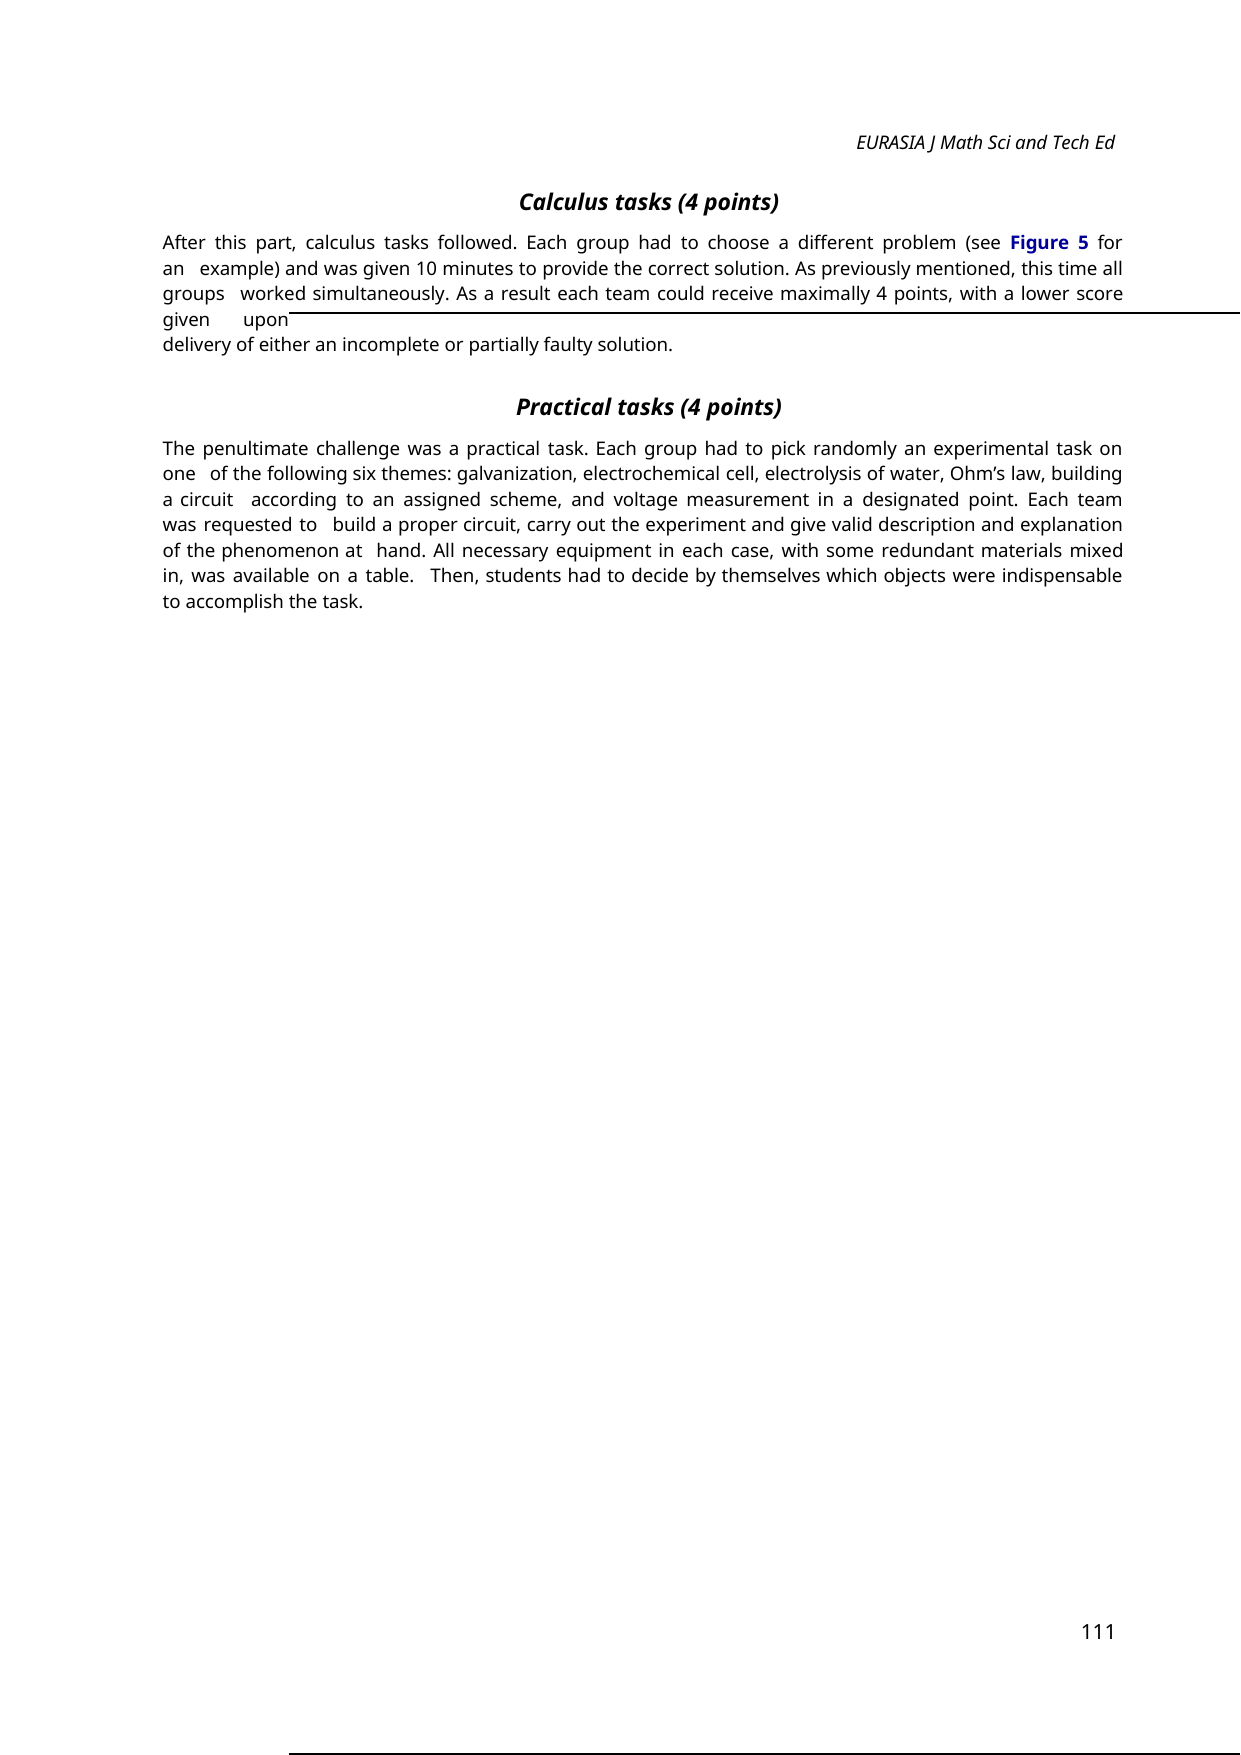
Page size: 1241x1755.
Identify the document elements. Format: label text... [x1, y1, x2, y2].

subtitle Calculus tasks (4 points) [260, 186, 1040, 217]
text After this part, calculus tasks followed. Each group had to choose a different problem (see Figure 5 for an example) and was given 10 minutes to provide the correct solution. As previously mentioned, this time all groups worked simultaneously. As a result each team could receive maximally 4 points, with a lower score given upon delivery of either an incomplete or partially faulty solution. [162, 229, 1123, 357]
subtitle Practical tasks (4 points) [186, 391, 1114, 422]
text The penultimate challenge was a practical task. Each group had to pick randomly an experimental task on one of the following six themes: galvanization, electrochemical cell, electrolysis of water, Ohm’s law, building a circuit according to an assigned scheme, and voltage measurement in a designated point. Each team was requested to build a proper circuit, carry out the experiment and give valid description and explanation of the phenomenon at hand. All necessary equipment in each case, with some redundant materials mixed in, was available on a table. Then, students had to decide by themselves which objects were indispensable to accomplish the task. [162, 435, 1123, 613]
